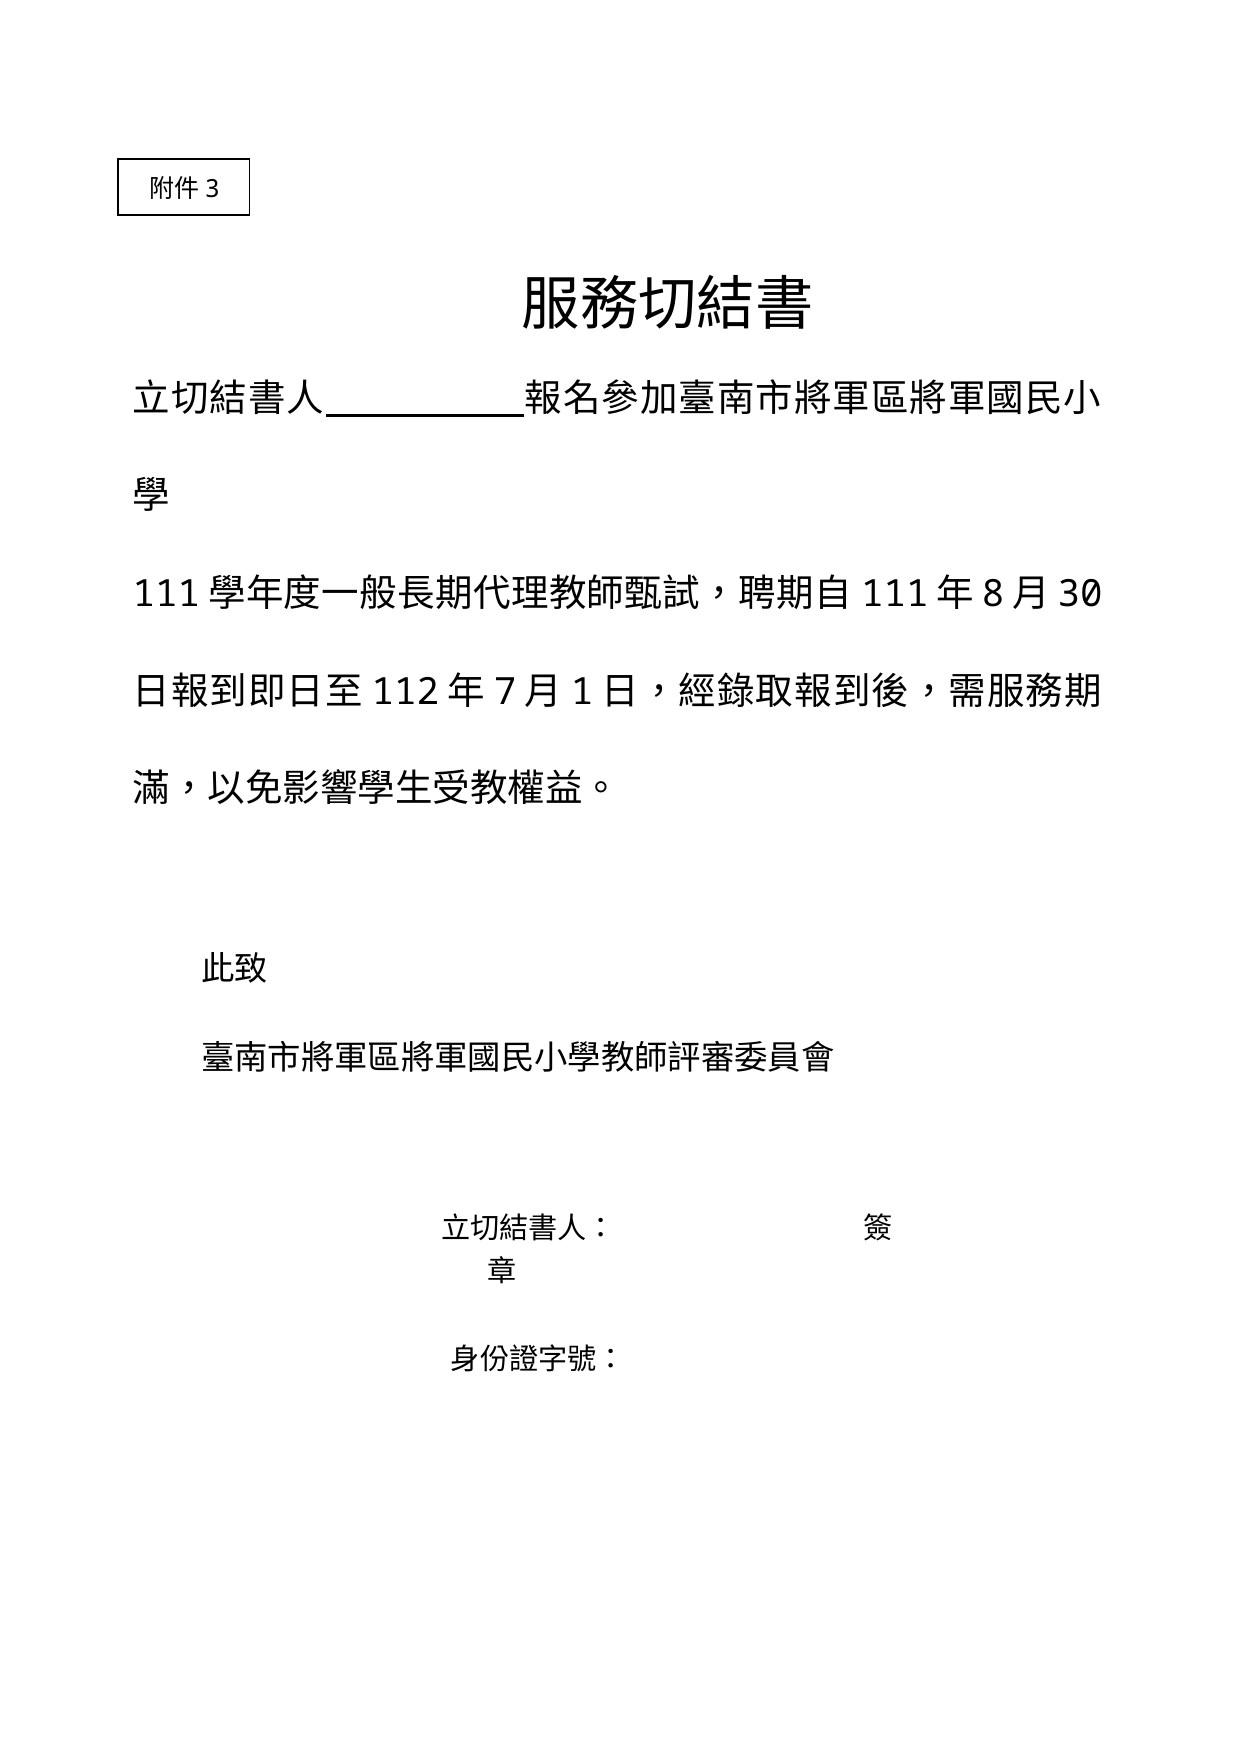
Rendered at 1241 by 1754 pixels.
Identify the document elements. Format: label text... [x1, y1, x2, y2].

text 此致 [201, 942, 1122, 990]
text 111學年度一般長期代理教師甄試，聘期自111年8月30日報到即日至112年7月1日，經錄取報到後，需服務期滿，以免影響學生受教權益。 [132, 563, 1103, 813]
text 服務切結書 [213, 256, 1122, 341]
subtitle 臺南市將軍區將軍國民小學教師評審委員會 [201, 1030, 1122, 1079]
text 身份證字號： [118, 1335, 1122, 1378]
text 立切結書人 報名參加臺南市將軍區將軍國民小學 [132, 367, 1103, 519]
table_header 附件3 [119, 160, 249, 214]
text 立切結書人： 簽章 [118, 1204, 900, 1290]
